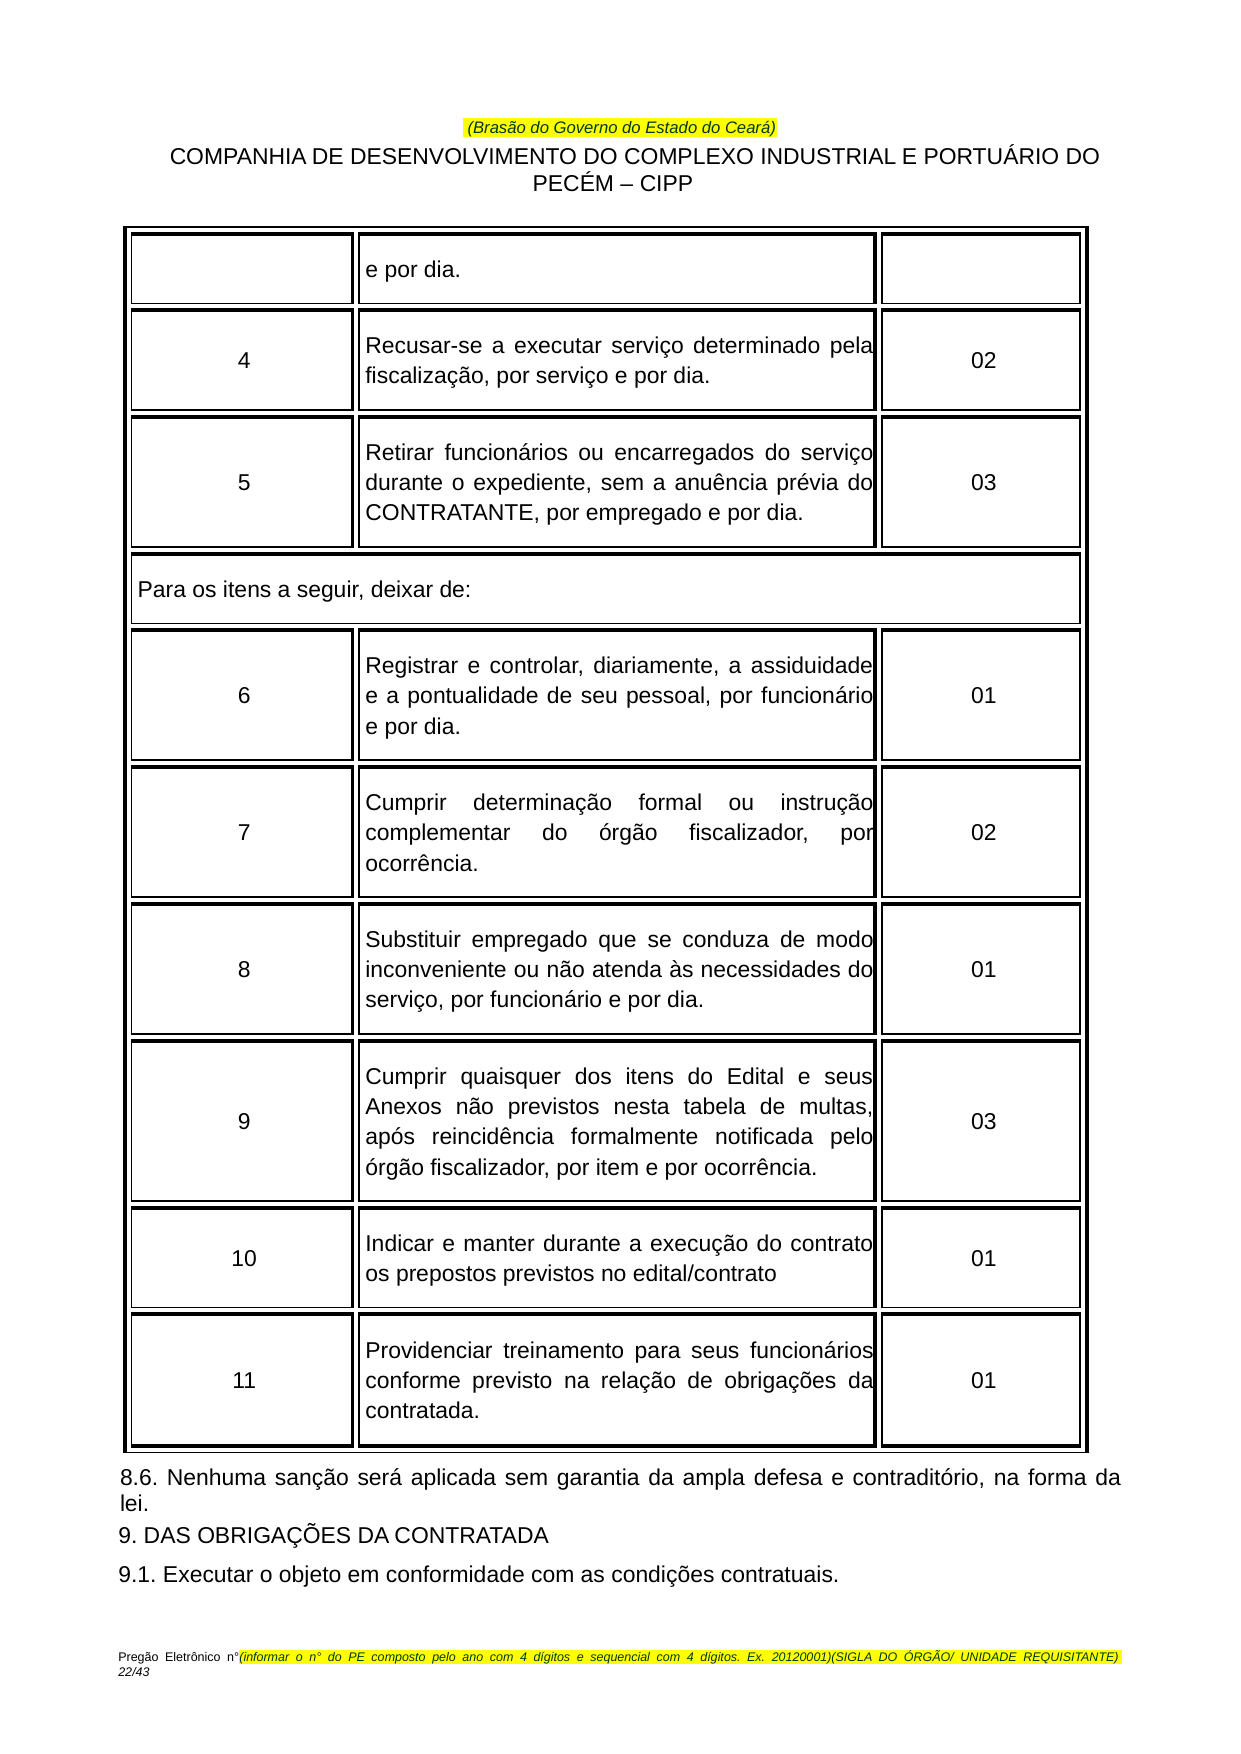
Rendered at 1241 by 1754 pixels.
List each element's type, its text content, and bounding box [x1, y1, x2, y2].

table_cell 01 [878, 1200, 1084, 1307]
table_cell Registrar e controlar, diariamente, a assiduidade e a pontualidade de seu pessoal, por funcionário e por dia. [355, 624, 878, 759]
table_cell 4 [128, 303, 355, 409]
table_cell Substituir empregado que se conduza de modo inconveniente ou não atenda às necessidades do serviço, por funcionário e por dia. [355, 896, 878, 1033]
table_cell 5 [128, 409, 355, 546]
table_cell 11 [128, 1307, 355, 1444]
table_cell Cumprir quaisquer dos itens do Edital e seus Anexos não previstos nesta tabela de multas, após reincidência formalmente notificada pelo órgão fiscalizador, por item e por ocorrência. [355, 1033, 878, 1200]
table_cell 7 [128, 759, 355, 896]
table_cell 01 [878, 896, 1084, 1033]
table_cell 10 [128, 1200, 355, 1307]
table_cell 03 [878, 1033, 1084, 1200]
table_cell Para os itens a seguir, deixar de: [128, 546, 1084, 622]
table_cell 6 [128, 623, 355, 759]
table_cell Cumprir determinação formal ou instrução complementar do órgão fiscalizador, por ocorrência. [355, 759, 878, 896]
table_cell [128, 228, 355, 302]
table_cell 9 [128, 1033, 355, 1200]
table_cell 02 [878, 303, 1084, 409]
text 9. DAS OBRIGAÇÕES DA CONTRATADA [118, 1522, 1122, 1549]
text 9.1. Executar o objeto em conformidade com as condições contratuais. [118, 1561, 1122, 1587]
table_cell Recusar-se a executar serviço determinado pela fiscalização, por serviço e por dia. [355, 303, 878, 409]
table_cell 01 [878, 1307, 1084, 1444]
table_cell Providenciar treinamento para seus funcionários conforme previsto na relação de obrigações da contratada. [355, 1307, 878, 1444]
text 8.6. Nenhuma sanção será aplicada sem garantia da ampla defesa e contraditório, na forma da lei. [120, 1464, 1122, 1516]
table_cell 02 [878, 759, 1084, 896]
table_cell e por dia. [355, 228, 878, 302]
table_cell 03 [878, 409, 1084, 546]
table_cell Retirar funcionários ou encarregados do serviço durante o expediente, sem a anuência prévia do CONTRATANTE, por empregado e por dia. [355, 409, 878, 546]
table_cell 01 [878, 623, 1084, 759]
table_cell 8 [128, 896, 355, 1033]
table_cell Indicar e manter durante a execução do contrato os prepostos previstos no edital/contrato [355, 1200, 878, 1307]
table_cell [878, 228, 1084, 302]
